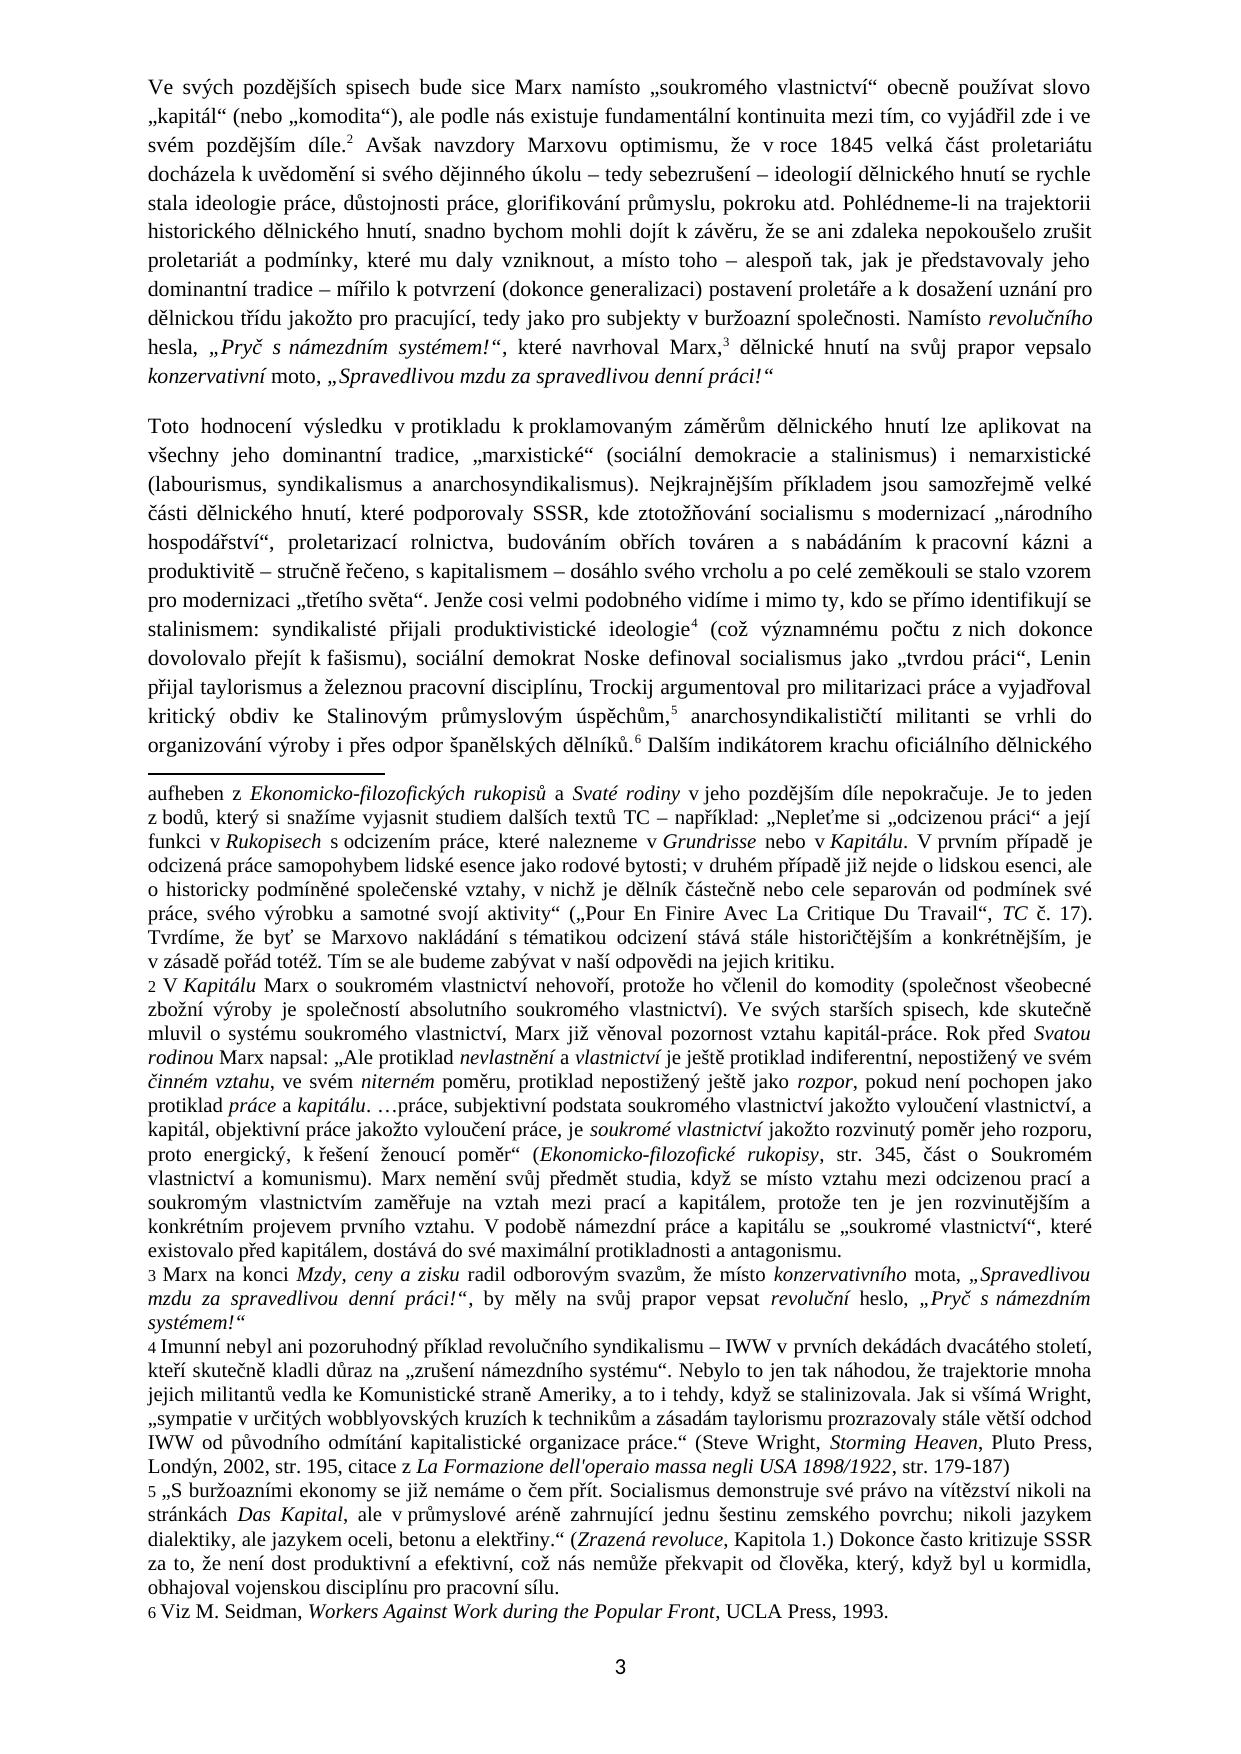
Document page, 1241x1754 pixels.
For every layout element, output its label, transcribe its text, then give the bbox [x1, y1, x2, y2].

text Viz M. Seidman, Workers Against Work during the Popular Front, UCLA Press, 1993. [148, 1599, 1093, 1623]
text Toto hodnocení výsledku v protikladu k proklamovaným záměrům dělnického hnutí lze aplikovat na všechny jeho dominantní tradice, „marxistické“ (sociální demokracie a stalinismus) i nemarxistické (labourismus, syndikalismus a anarchosyndikalismus). Nejkrajnějším příkladem jsou samozřejmě velké části dělnického hnutí, které podporovaly SSSR, kde ztotožňování socialismu s modernizací „národního hospodářství“, proletarizací rolnictva, budováním obřích továren a s nabádáním k pracovní kázni a produktivitě – stručně řečeno, s kapitalismem – dosáhlo svého vrcholu a po celé zeměkouli se stalo vzorem pro modernizaci „třetího světa“. Jenže cosi velmi podobného vidíme i mimo ty, kdo se přímo identifikují se stalinismem: syndikalisté přijali produktivistické ideologie (což významnému počtu z nich dokonce dovolovalo přejít k fašismu), sociální demokrat Noske definoval socialismus jako „tvrdou práci“, Lenin přijal taylorismus a železnou pracovní disciplínu, Trockij argumentoval pro militarizaci práce a vyjadřoval kritický obdiv ke Stalinovým průmyslovým úspěchům, anarchosyndikalističtí militanti se vrhli do organizování výroby i přes odpor španělských dělníků. Dalším indikátorem krachu oficiálního dělnického [148, 413, 1093, 757]
text Imunní nebyl ani pozoruhodný příklad revolučního syndikalismu – IWW v prvních dekádách dvacátého století, kteří skutečně kladli důraz na „zrušení námezdního systému“. Nebylo to jen tak náhodou, že trajektorie mnoha jejich militantů vedla ke Komunistické straně Ameriky, a to i tehdy, když se stalinizovala. Jak si všímá Wright, „sympatie v určitých wobblyovských kruzích k technikům a zásadám taylorismu prozrazovaly stále větší odchod IWW od původního odmítání kapitalistické organizace práce.“ (Steve Wright, Storming Heaven, Pluto Press, Londýn, 2002, str. 195, citace z La Formazione dell'operaio massa negli USA 1898/1922, str. 179-187) [148, 1334, 1093, 1478]
text Marx na konci Mzdy, ceny a zisku radil odborovým svazům, že místo konzervativního mota, „Spravedlivou mzdu za spravedlivou denní práci!“, by měly na svůj prapor vepsat revoluční heslo, „Pryč s námezdním systémem!“ [148, 1262, 1093, 1334]
text Ve svých pozdějších spisech bude sice Marx namísto „soukromého vlastnictví“ obecně používat slovo „kapitál“ (nebo „komodita“), ale podle nás existuje fundamentální kontinuita mezi tím, co vyjádřil zde i ve svém pozdějším díle. Avšak navzdory Marxovu optimismu, že v roce 1845 velká část proletariátu docházela k uvědomění si svého dějinného úkolu – tedy sebezrušení – ideologií dělnického hnutí se rychle stala ideologie práce, důstojnosti práce, glorifikování průmyslu, pokroku atd. Pohlédneme-li na trajektorii historického dělnického hnutí, snadno bychom mohli dojít k závěru, že se ani zdaleka nepokoušelo zrušit proletariát a podmínky, které mu daly vzniknout, a místo toho – alespoň tak, jak je představovaly jeho dominantní tradice – mířilo k potvrzení (dokonce generalizaci) postavení proletáře a k dosažení uznání pro dělnickou třídu jakožto pro pracující, tedy jako pro subjekty v buržoazní společnosti. Namísto revolučního hesla, „Pryč s námezdním systémem!“, které navrhoval Marx, dělnické hnutí na svůj prapor vepsalo konzervativní moto, „Spravedlivou mzdu za spravedlivou denní práci!“ [148, 74, 1093, 388]
text V Kapitálu Marx o soukromém vlastnictví nehovoří, protože ho včlenil do komodity (společnost všeobecné zbožní výroby je společností absolutního soukromého vlastnictví). Ve svých starších spisech, kde skutečně mluvil o systému soukromého vlastnictví, Marx již věnoval pozornost vztahu kapitál-práce. Rok před Svatou rodinou Marx napsal: „Ale protiklad nevlastnění a vlastnictví je ještě protiklad indiferentní, nepostižený ve svém činném vztahu, ve svém niterném poměru, protiklad nepostižený ještě jako rozpor, pokud není pochopen jako protiklad práce a kapitálu. …práce, subjektivní podstata soukromého vlastnictví jakožto vyloučení vlastnictví, a kapitál, objektivní práce jakožto vyloučení práce, je soukromé vlastnictví jakožto rozvinutý poměr jeho rozporu, proto energický, k řešení ženoucí poměr“ (Ekonomicko-filozofické rukopisy, str. 345, část o Soukromém vlastnictví a komunismu). Marx nemění svůj předmět studia, když se místo vztahu mezi odcizenou prací a soukromým vlastnictvím zaměřuje na vztah mezi prací a kapitálem, protože ten je jen rozvinutějším a konkrétním projevem prvního vztahu. V podobě námezdní práce a kapitálu se „soukromé vlastnictví“, které existovalo před kapitálem, dostává do své maximální protikladnosti a antagonismu. [148, 973, 1093, 1262]
text aufheben z Ekonomicko-filozofických rukopisů a Svaté rodiny v jeho pozdějším díle nepokračuje. Je to jeden z bodů, který si snažíme vyjasnit studiem dalších textů TC – například: „Nepleťme si „odcizenou práci“ a její funkci v Rukopisech s odcizením práce, které nalezneme v Grundrisse nebo v Kapitálu. V prvním případě je odcizená práce samopohybem lidské esence jako rodové bytosti; v druhém případě již nejde o lidskou esenci, ale o historicky podmíněné společenské vztahy, v nichž je dělník částečně nebo cele separován od podmínek své práce, svého výrobku a samotné svojí aktivity“ („Pour En Finire Avec La Critique Du Travail“, TC č. 17). Tvrdíme, že byť se Marxovo nakládání s tématikou odcizení stává stále historičtějším a konkrétnějším, je v zásadě pořád totéž. Tím se ale budeme zabývat v naší odpovědi na jejich kritiku. [148, 781, 1093, 973]
text „S buržoazními ekonomy se již nemáme o čem přít. Socialismus demonstruje své právo na vítězství nikoli na stránkách Das Kapital, ale v průmyslové aréně zahrnující jednu šestinu zemského povrchu; nikoli jazykem dialektiky, ale jazykem oceli, betonu a elektřiny.“ (Zrazená revoluce, Kapitola 1.) Dokonce často kritizuje SSSR za to, že není dost produktivní a efektivní, což nás nemůže překvapit od člověka, který, když byl u kormidla, obhajoval vojenskou disciplínu pro pracovní sílu. [148, 1478, 1093, 1599]
